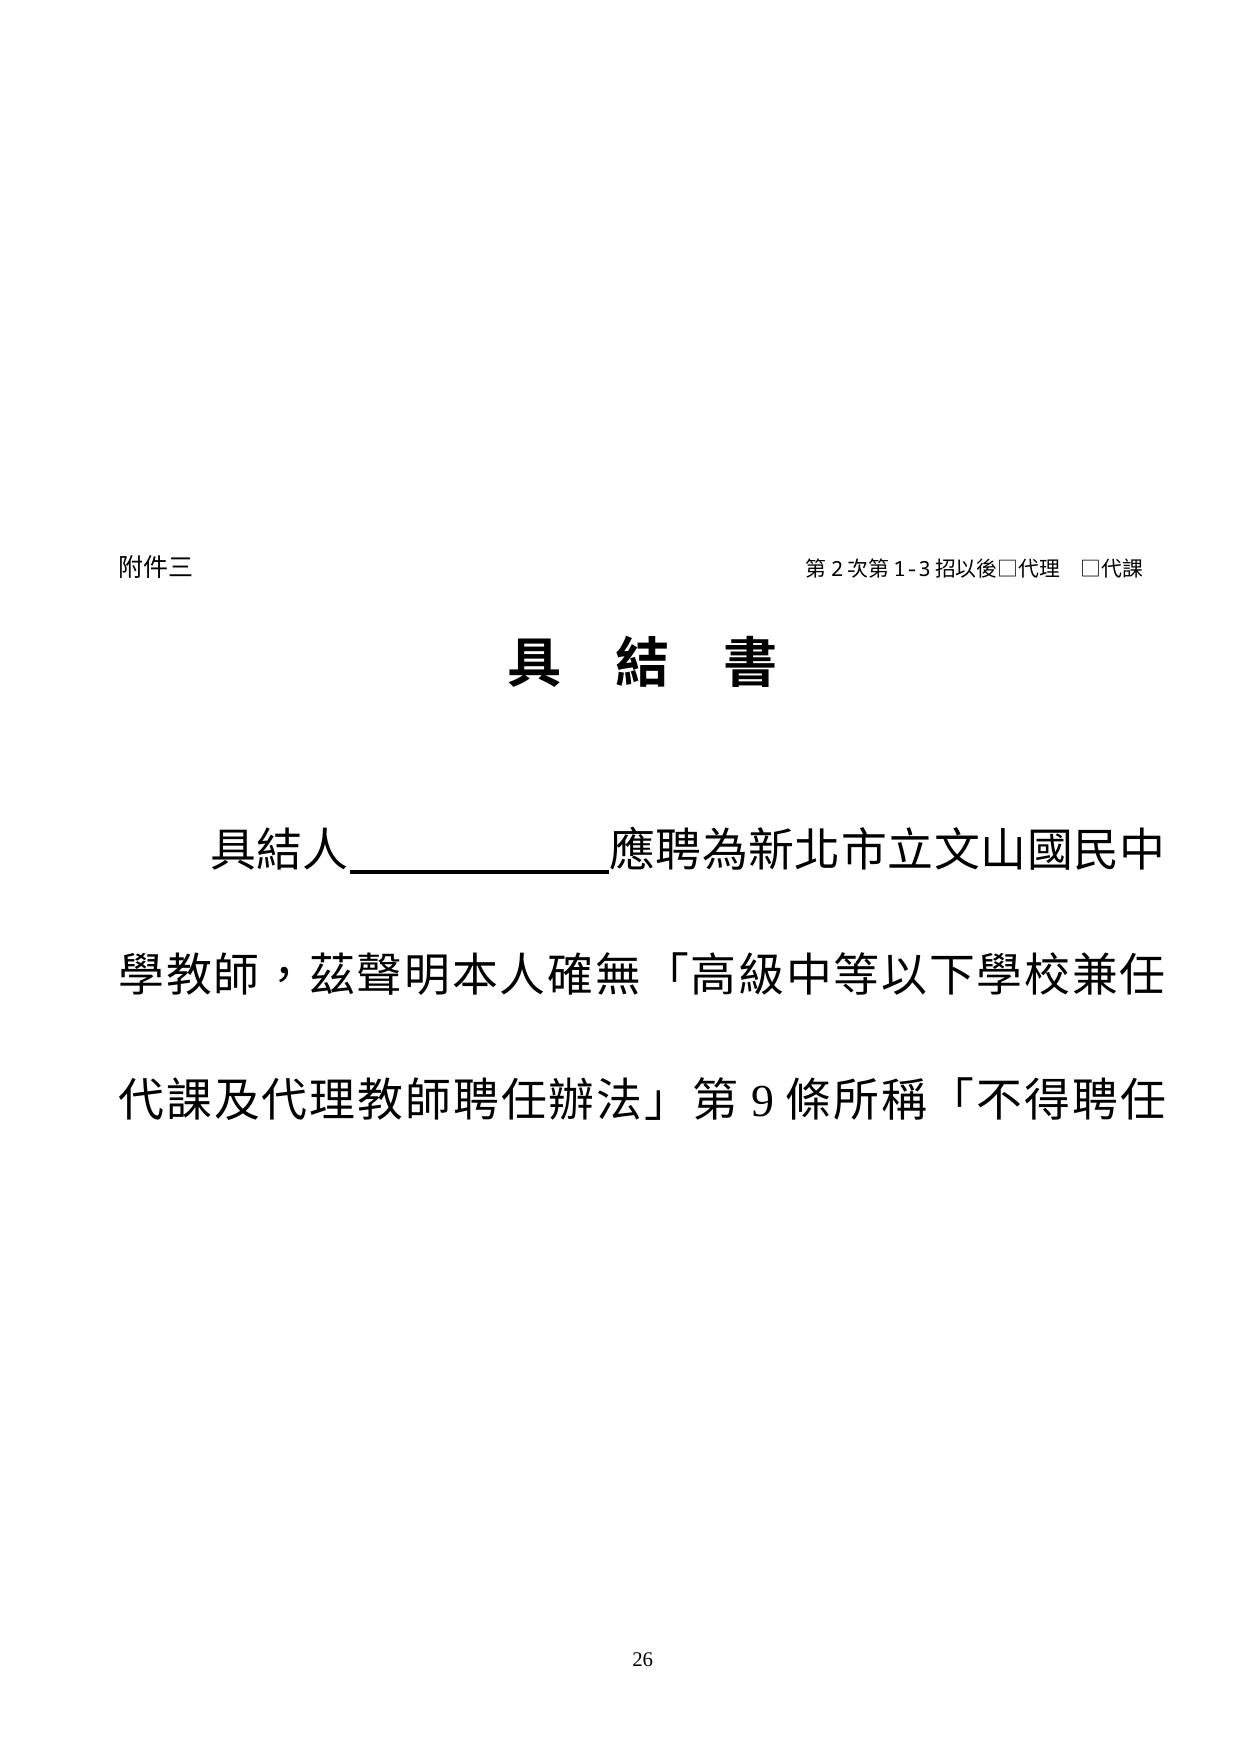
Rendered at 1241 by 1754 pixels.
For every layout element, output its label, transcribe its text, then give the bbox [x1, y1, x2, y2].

text 附件三 第2次第1-3招以後□代理 □代課 [118, 524, 1167, 586]
text 具 結 書 [118, 586, 1167, 711]
text 具結人 應聘為新北市立文山國民中學教師，茲聲明本人確無「高級中等以下學校兼任代課及代理教師聘任辦法」第9條所稱「不得聘任為兼任、代課及代理教師」之情形，並依政府資訊公開法授權有關機關查證及依甄選簡章之規定辦理。 [118, 774, 1167, 1149]
